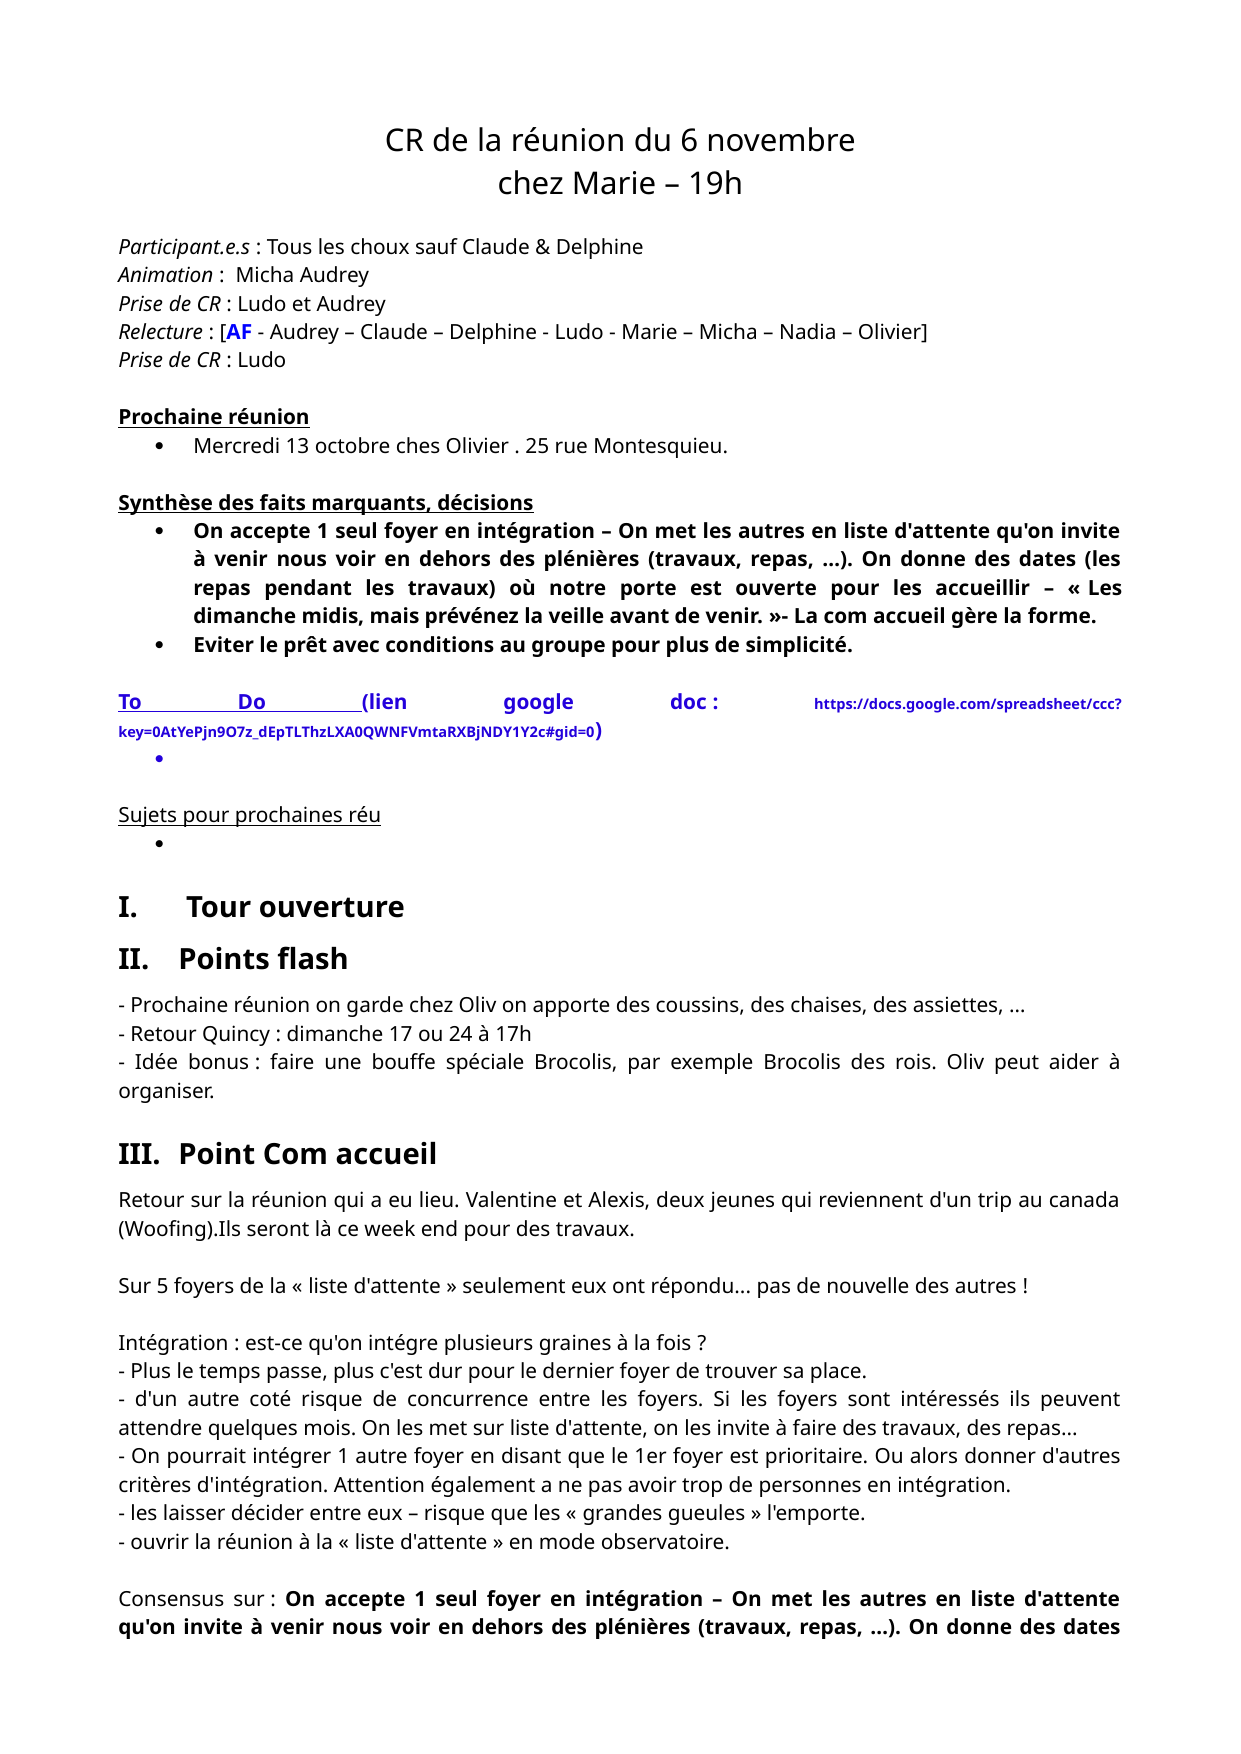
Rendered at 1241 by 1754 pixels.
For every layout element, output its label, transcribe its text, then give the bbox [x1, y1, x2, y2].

text Prise de CR : Ludo [118, 346, 1122, 374]
subtitle Tour ouverture [118, 886, 1122, 926]
text CR de la réunion du 6 novembre [118, 118, 1122, 161]
list Mercredi 13 octobre ches Olivier . 25 rue Montesquieu. [156, 431, 1122, 459]
text Retour sur la réunion qui a eu lieu. Valentine et Alexis, deux jeunes qui reviennent d'un trip au canada (Woofing).Ils seront là ce week end pour des travaux. [118, 1186, 1122, 1242]
text - ouvrir la réunion à la « liste d'attente » en mode observatoire. [118, 1527, 1122, 1555]
text Consensus sur : On accepte 1 seul foyer en intégration – On met les autres en liste d'attente qu'on invite à venir nous voir en dehors des plénières (travaux, repas, …). On donne des dates [118, 1584, 1122, 1641]
text Participant.e.s : Tous les choux sauf Claude & Delphine [118, 232, 1122, 260]
subtitle Points flash [118, 938, 1122, 978]
text Sujets pour prochaines réu [118, 801, 1122, 829]
text Prise de CR : Ludo et Audrey [118, 289, 1122, 317]
text Animation : Micha Audrey [118, 260, 1122, 289]
list Eviter le prêt avec conditions au groupe pour plus de simplicité. [156, 630, 1122, 658]
text - les laisser décider entre eux – risque que les « grandes gueules » l'emporte. [118, 1498, 1122, 1527]
text - Plus le temps passe, plus c'est dur pour le dernier foyer de trouver sa place. [118, 1356, 1122, 1384]
text Relecture : [AF - Audrey – Claude – Delphine - Ludo - Marie – Micha – Nadia – Olivier] [118, 317, 1122, 346]
list On accepte 1 seul foyer en intégration – On met les autres en liste d'attente qu'on invite à venir nous voir en dehors des plénières (travaux, repas, …). On donne des dates (les repas pendant les travaux) où notre porte est ouverte pour les accueillir – « Les dimanche midis, mais prévénez la veille avant de venir. »- La com accueil gère la forme. [156, 516, 1122, 630]
text Intégration : est-ce qu'on intégre plusieurs graines à la fois ? [118, 1328, 1122, 1356]
subtitle Point Com accueil [118, 1133, 1122, 1173]
text - On pourrait intégrer 1 autre foyer en disant que le 1er foyer est prioritaire. Ou alors donner d'autres critères d'intégration. Attention également a ne pas avoir trop de personnes en intégration. [118, 1441, 1122, 1498]
text - Idée bonus : faire une bouffe spéciale Brocolis, par exemple Brocolis des rois. Oliv peut aider à organiser. [118, 1047, 1122, 1104]
text - Retour Quincy : dimanche 17 ou 24 à 17h [118, 1019, 1122, 1047]
text To Do (lien google doc : https://docs.google.com/spreadsheet/ccc?key=0AtYePjn9O7z_dEpTLThzLXA0QWNFVmtaRXBjNDY1Y2c#gid=0) [118, 687, 1122, 744]
text Sur 5 foyers de la « liste d'attente » seulement eux ont répondu... pas de nouvelle des autres ! [118, 1271, 1122, 1299]
text chez Marie – 19h [118, 161, 1122, 203]
text - d'un autre coté risque de concurrence entre les foyers. Si les foyers sont intéressés ils peuvent attendre quelques mois. On les met sur liste d'attente, on les invite à faire des travaux, des repas... [118, 1384, 1122, 1441]
text - Prochaine réunion on garde chez Oliv on apporte des coussins, des chaises, des assiettes, … [118, 991, 1122, 1019]
text Synthèse des faits marquants, décisions [118, 488, 1122, 516]
text Prochaine réunion [118, 402, 1122, 431]
